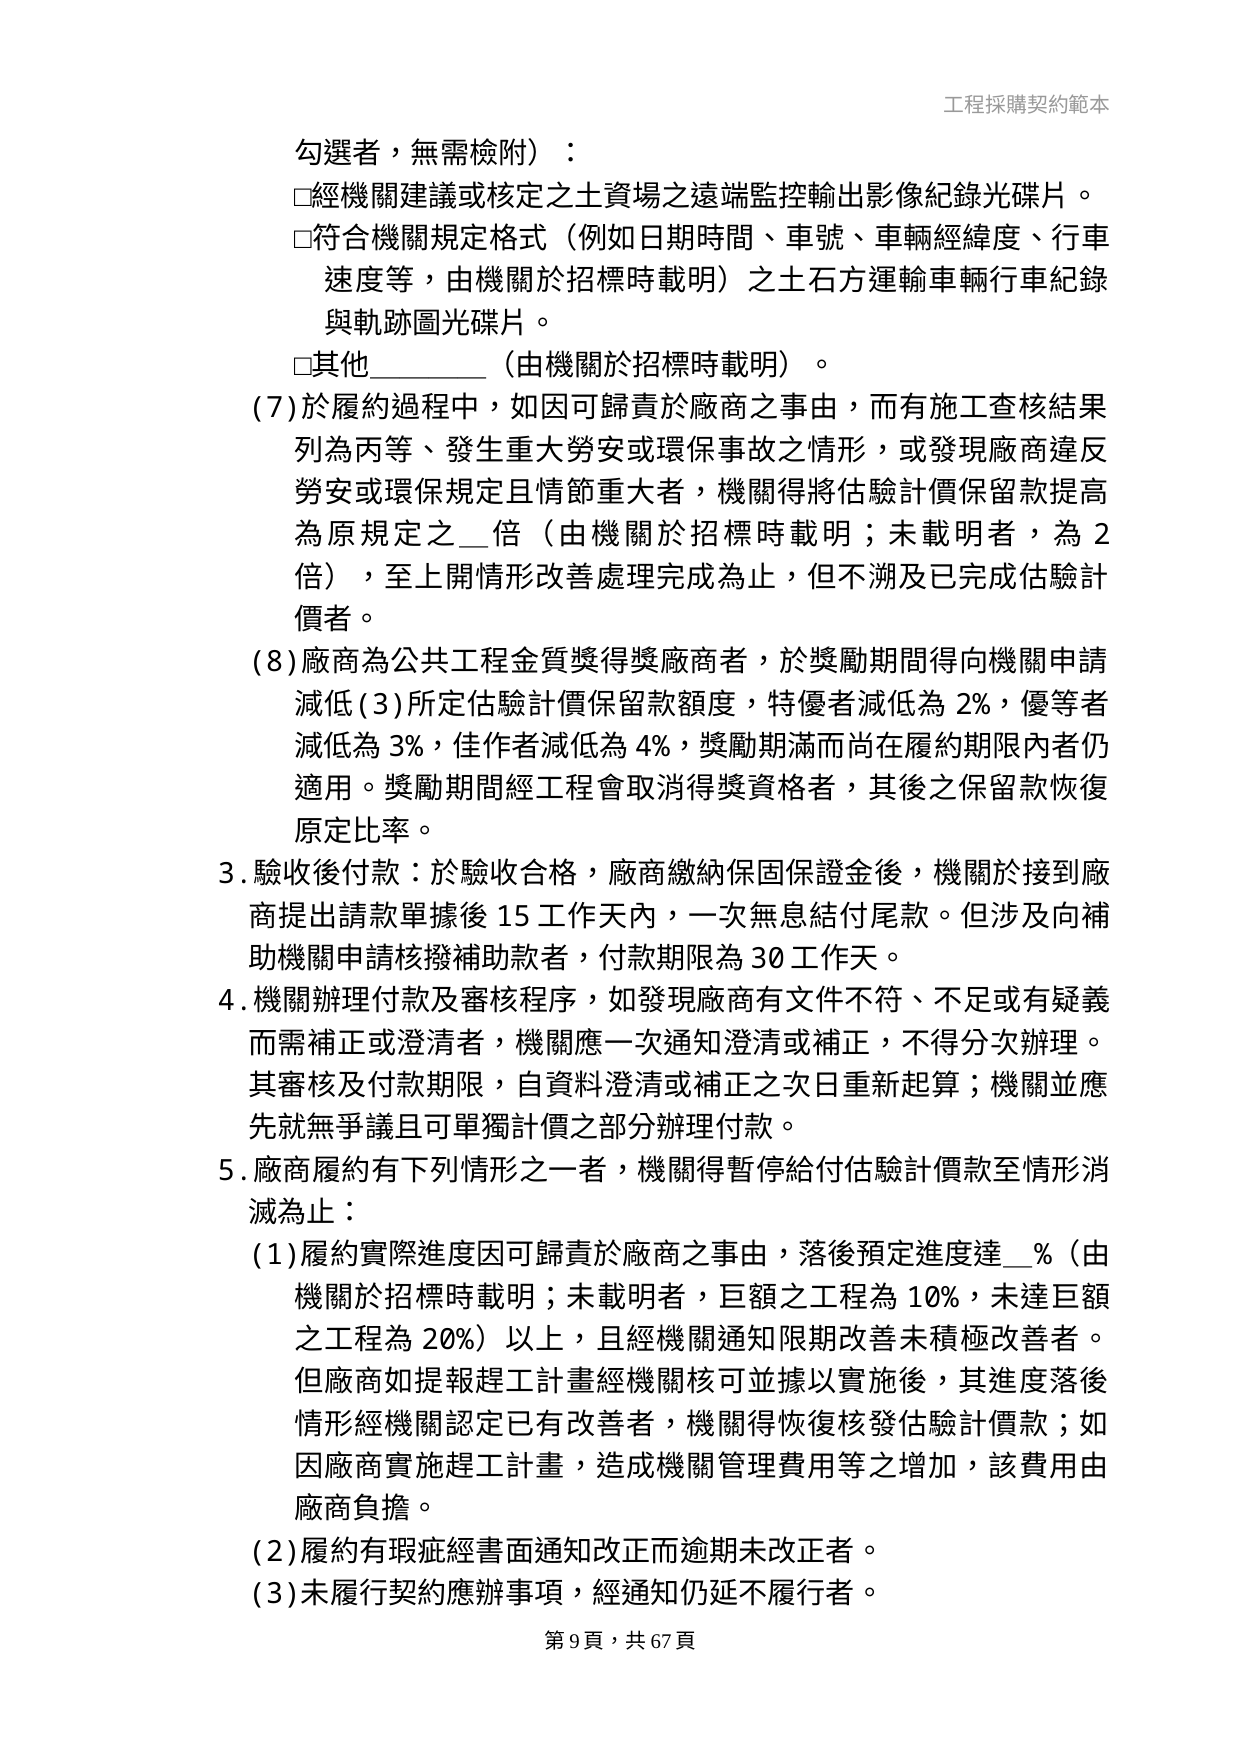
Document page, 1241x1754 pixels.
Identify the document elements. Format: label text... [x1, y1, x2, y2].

text 3.驗收後付款：於驗收合格，廠商繳納保固保證金後，機關於接到廠商提出請款單據後15工作天內，一次無息結付尾款。但涉及向補助機關申請核撥補助款者，付款期限為30工作天。 [217, 850, 1110, 977]
text (3)未履行契約應辦事項，經通知仍延不履行者。 [248, 1569, 1110, 1612]
text (2)履約有瑕疵經書面通知改正而逾期未改正者。 [248, 1527, 1110, 1569]
text 5.廠商履約有下列情形之一者，機關得暫停給付估驗計價款至情形消滅為止： [217, 1146, 1110, 1231]
text (8)廠商為公共工程金質獎得獎廠商者，於獎勵期間得向機關申請減低(3)所定估驗計價保留款額度，特優者減低為2%，優等者減低為3%，佳作者減低為4%，獎勵期滿而尚在履約期限內者仍適用。獎勵期間經工程會取消得獎資格者，其後之保留款恢復原定比率。 [248, 638, 1110, 850]
text 勾選者，無需檢附）： [248, 130, 1110, 172]
text □其他＿＿＿＿（由機關於招標時載明）。 [294, 342, 1110, 384]
text 4.機關辦理付款及審核程序，如發現廠商有文件不符、不足或有疑義而需補正或澄清者，機關應一次通知澄清或補正，不得分次辦理。其審核及付款期限，自資料澄清或補正之次日重新起算；機關並應先就無爭議且可單獨計價之部分辦理付款。 [217, 977, 1110, 1146]
text (1)履約實際進度因可歸責於廠商之事由，落後預定進度達＿%（由機關於招標時載明；未載明者，巨額之工程為10%，未達巨額之工程為20%）以上，且經機關通知限期改善未積極改善者。但廠商如提報趕工計畫經機關核可並據以實施後，其進度落後情形經機關認定已有改善者，機關得恢復核發估驗計價款；如因廠商實施趕工計畫，造成機關管理費用等之增加，該費用由廠商負擔。 [248, 1231, 1110, 1527]
text □符合機關規定格式（例如日期時間、車號、車輛經緯度、行車速度等，由機關於招標時載明）之土石方運輸車輛行車紀錄與軌跡圖光碟片。 [294, 214, 1110, 342]
text □經機關建議或核定之土資場之遠端監控輸出影像紀錄光碟片。 [294, 172, 1110, 214]
text (7)於履約過程中，如因可歸責於廠商之事由，而有施工查核結果列為丙等、發生重大勞安或環保事故之情形，或發現廠商違反勞安或環保規定且情節重大者，機關得將估驗計價保留款提高為原規定之＿倍（由機關於招標時載明；未載明者，為2倍），至上開情形改善處理完成為止，但不溯及已完成估驗計價者。 [248, 384, 1110, 638]
